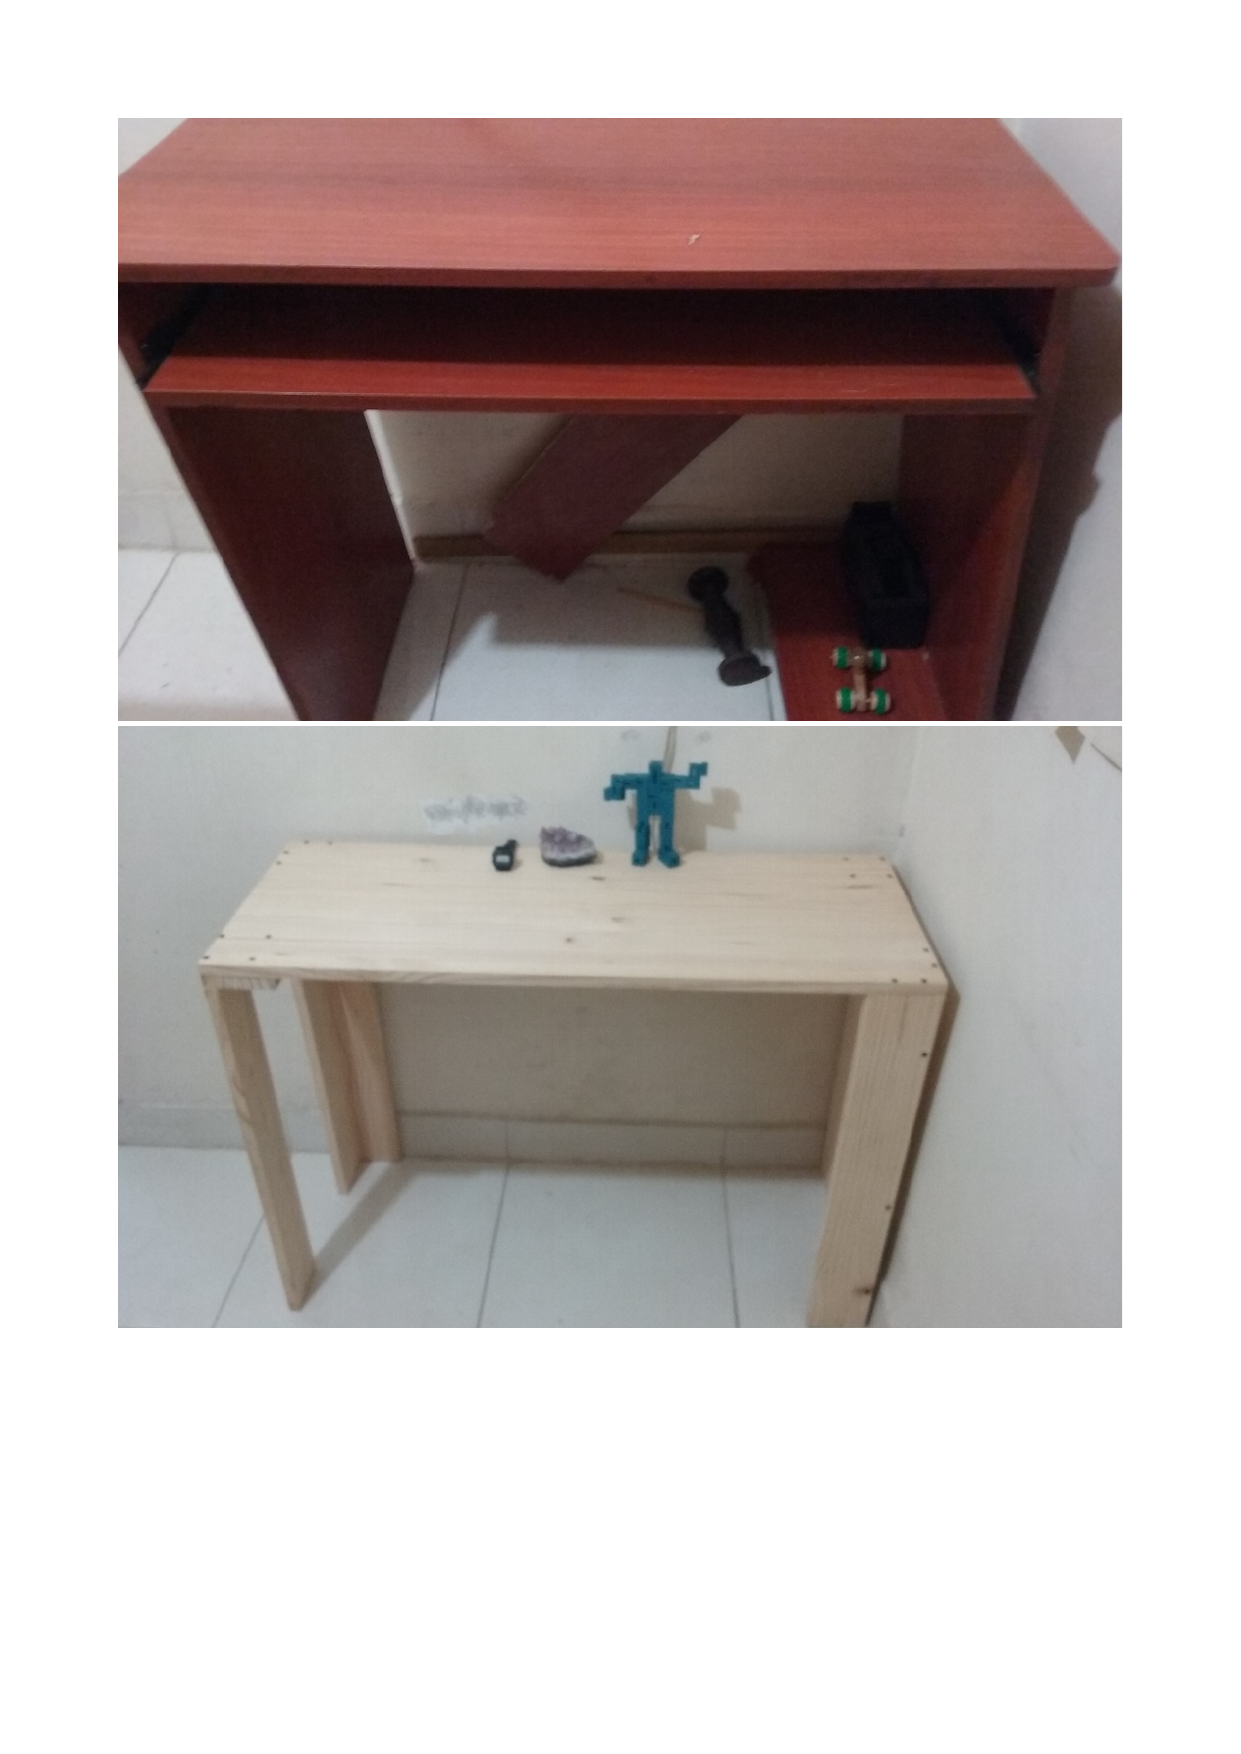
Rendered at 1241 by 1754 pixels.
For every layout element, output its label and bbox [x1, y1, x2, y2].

picture [118, 118, 1123, 721]
picture [118, 726, 1123, 1328]
